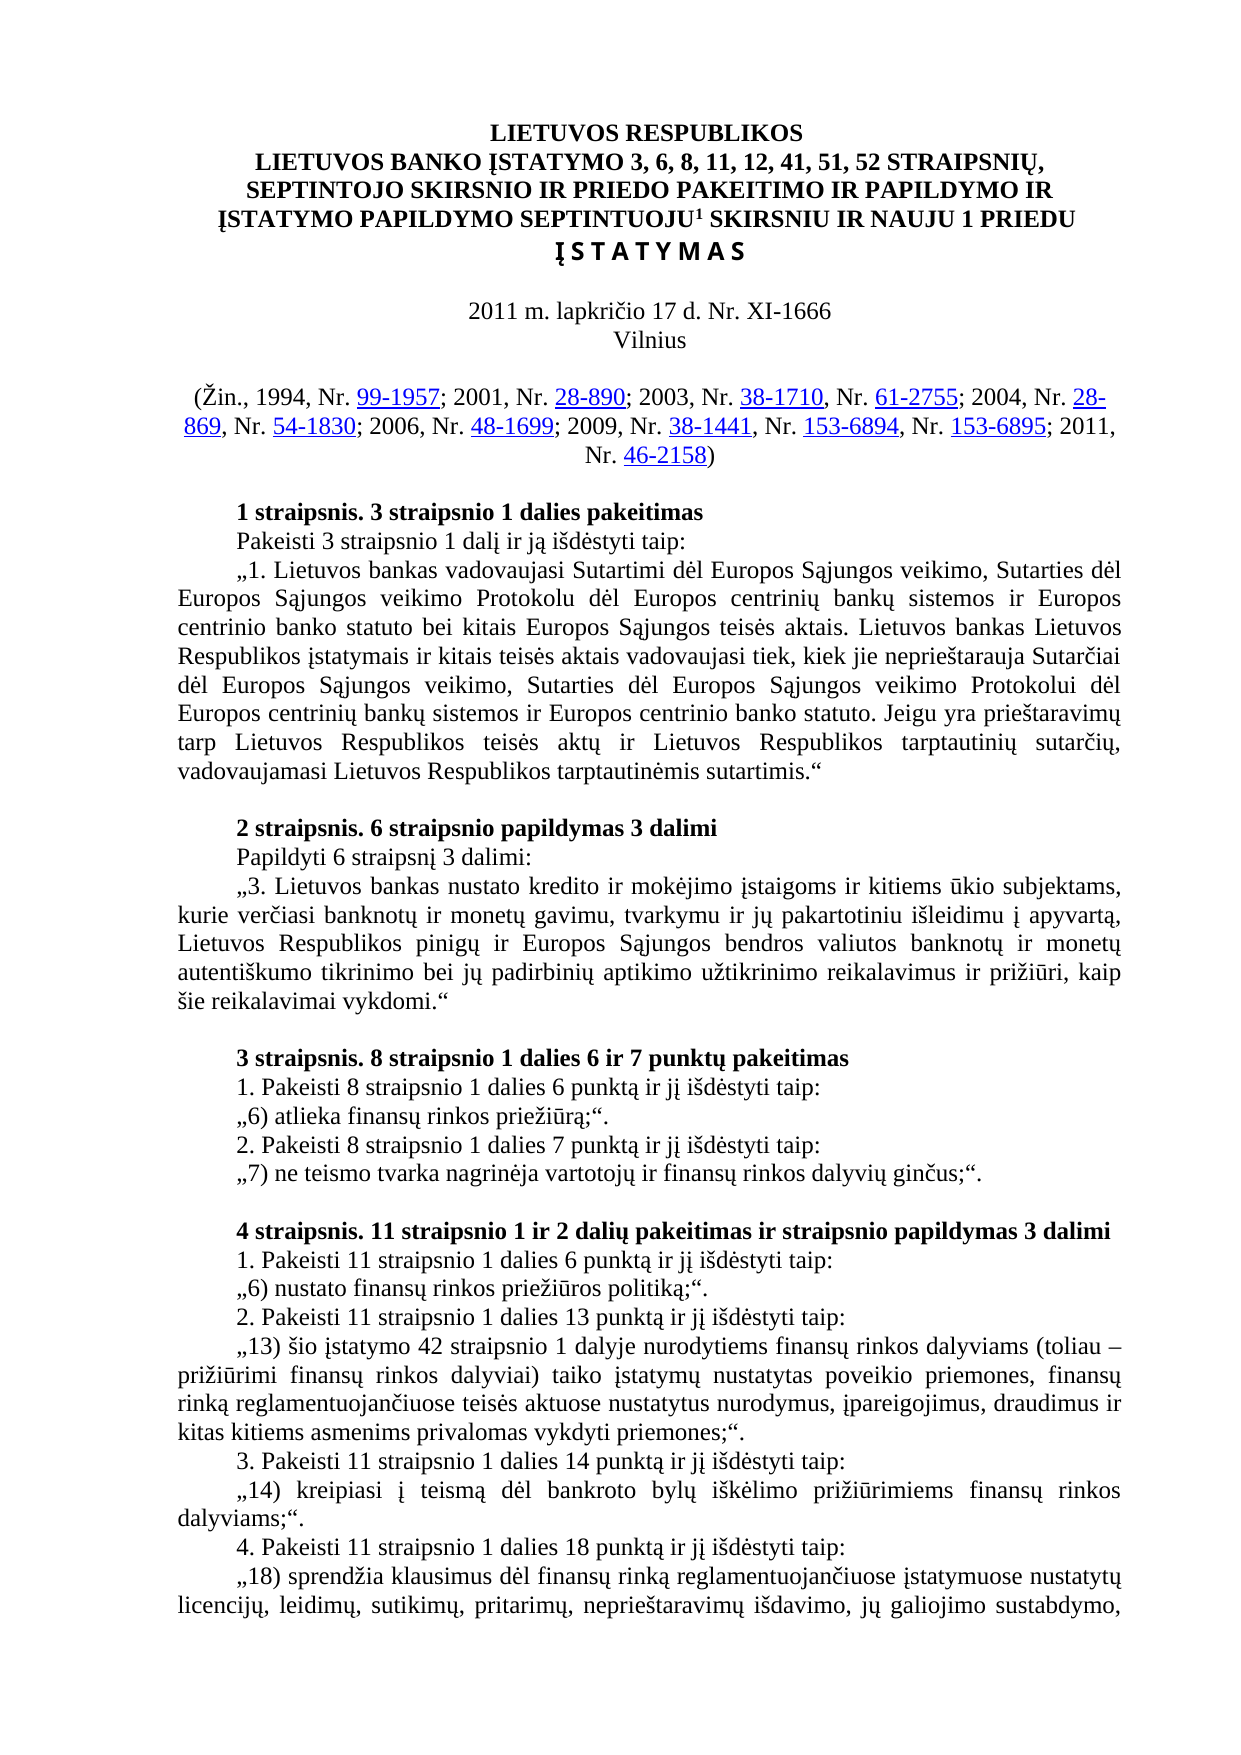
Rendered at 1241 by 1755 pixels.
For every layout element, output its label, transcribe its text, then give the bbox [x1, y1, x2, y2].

text 2011 m. lapkričio 17 d. Nr. XI-1666 [177, 296, 1122, 325]
text (Žin., 1994, Nr. 99-1957; 2001, Nr. 28-890; 2003, Nr. 38-1710, Nr. 61-2755; 2004, Nr. 28-869, Nr. 54-1830; 2006, Nr. 48-1699; 2009, Nr. 38-1441, Nr. 153-6894, Nr. 153-6895; 2011, Nr. 46-2158) [177, 382, 1122, 468]
text Papildyti 6 straipsnį 3 dalimi: [177, 842, 1122, 871]
text 3. Pakeisti 11 straipsnio 1 dalies 14 punktą ir jį išdėstyti taip: [177, 1446, 1122, 1475]
text „3. Lietuvos bankas nustato kredito ir mokėjimo įstaigoms ir kitiems ūkio subjektams, kurie verčiasi banknotų ir monetų gavimu, tvarkymu ir jų pakartotiniu išleidimu į apyvartą, Lietuvos Respublikos pinigų ir Europos Sąjungos bendros valiutos banknotų ir monetų autentiškumo tikrinimo bei jų padirbinių aptikimo užtikrinimo reikalavimus ir prižiūri, kaip šie reikalavimai vykdomi.“ [177, 871, 1122, 1015]
text 2 straipsnis. 6 straipsnio papildymas 3 dalimi [177, 813, 1122, 842]
text „14) kreipiasi į teismą dėl bankroto bylų iškėlimo prižiūrimiems finansų rinkos dalyviams;“. [177, 1475, 1122, 1532]
text 2. Pakeisti 11 straipsnio 1 dalies 13 punktą ir jį išdėstyti taip: [177, 1302, 1122, 1331]
text „6) atlieka finansų rinkos priežiūrą;“. [177, 1101, 1122, 1130]
text 4 straipsnis. 11 straipsnio 1 ir 2 dalių pakeitimas ir straipsnio papildymas 3 dalimi [177, 1216, 1122, 1245]
text „13) šio įstatymo 42 straipsnio 1 dalyje nurodytiems finansų rinkos dalyviams (toliau – prižiūrimi finansų rinkos dalyviai) taiko įstatymų nustatytas poveikio priemones, finansų rinką reglamentuojančiuose teisės aktuose nustatytus nurodymus, įpareigojimus, draudimus ir kitas kitiems asmenims privalomas vykdyti priemones;“. [177, 1331, 1122, 1446]
text Pakeisti 3 straipsnio 1 dalį ir ją išdėstyti taip: [177, 526, 1122, 555]
text „1. Lietuvos bankas vadovaujasi Sutartimi dėl Europos Sąjungos veikimo, Sutarties dėl Europos Sąjungos veikimo Protokolu dėl Europos centrinių bankų sistemos ir Europos centrinio banko statuto bei kitais Europos Sąjungos teisės aktais. Lietuvos bankas Lietuvos Respublikos įstatymais ir kitais teisės aktais vadovaujasi tiek, kiek jie neprieštarauja Sutarčiai dėl Europos Sąjungos veikimo, Sutarties dėl Europos Sąjungos veikimo Protokolui dėl Europos centrinių bankų sistemos ir Europos centrinio banko statuto. Jeigu yra prieštaravimų tarp Lietuvos Respublikos teisės aktų ir Lietuvos Respublikos tarptautinių sutarčių, vadovaujamasi Lietuvos Respublikos tarptautinėmis sutartimis.“ [177, 555, 1122, 785]
text LIETUVOS RESPUBLIKOS [177, 118, 1122, 147]
text 3 straipsnis. 8 straipsnio 1 dalies 6 ir 7 punktų pakeitimas [177, 1043, 1122, 1072]
text 2. Pakeisti 8 straipsnio 1 dalies 7 punktą ir jį išdėstyti taip: [177, 1130, 1122, 1158]
text 4. Pakeisti 11 straipsnio 1 dalies 18 punktą ir jį išdėstyti taip: [177, 1532, 1122, 1561]
text ĮSTATYMAS [177, 233, 1122, 267]
text Vilnius [177, 325, 1122, 353]
text „18) sprendžia klausimus dėl finansų rinką reglamentuojančiuose įstatymuose nustatytų licencijų, leidimų, sutikimų, pritarimų, neprieštaravimų išdavimo, jų galiojimo sustabdymo, [177, 1561, 1122, 1618]
text „7) ne teismo tvarka nagrinėja vartotojų ir finansų rinkos dalyvių ginčus;“. [177, 1158, 1122, 1187]
text 1 straipsnis. 3 straipsnio 1 dalies pakeitimas [177, 497, 1122, 526]
text 1. Pakeisti 11 straipsnio 1 dalies 6 punktą ir jį išdėstyti taip: [177, 1245, 1122, 1273]
text LIETUVOS BANKO ĮSTATYMO 3, 6, 8, 11, 12, 41, 51, 52 STRAIPSNIŲ, SEPTINTOJO SKIRSNIO IR PRIEDO PAKEITIMO IR PAPILDYMO IR ĮSTATYMO PAPILDYMO SEPTINTUOJU1 SKIRSNIU IR NAUJU 1 PRIEDU [177, 147, 1122, 233]
text „6) nustato finansų rinkos priežiūros politiką;“. [177, 1273, 1122, 1302]
text 1. Pakeisti 8 straipsnio 1 dalies 6 punktą ir jį išdėstyti taip: [177, 1072, 1122, 1101]
